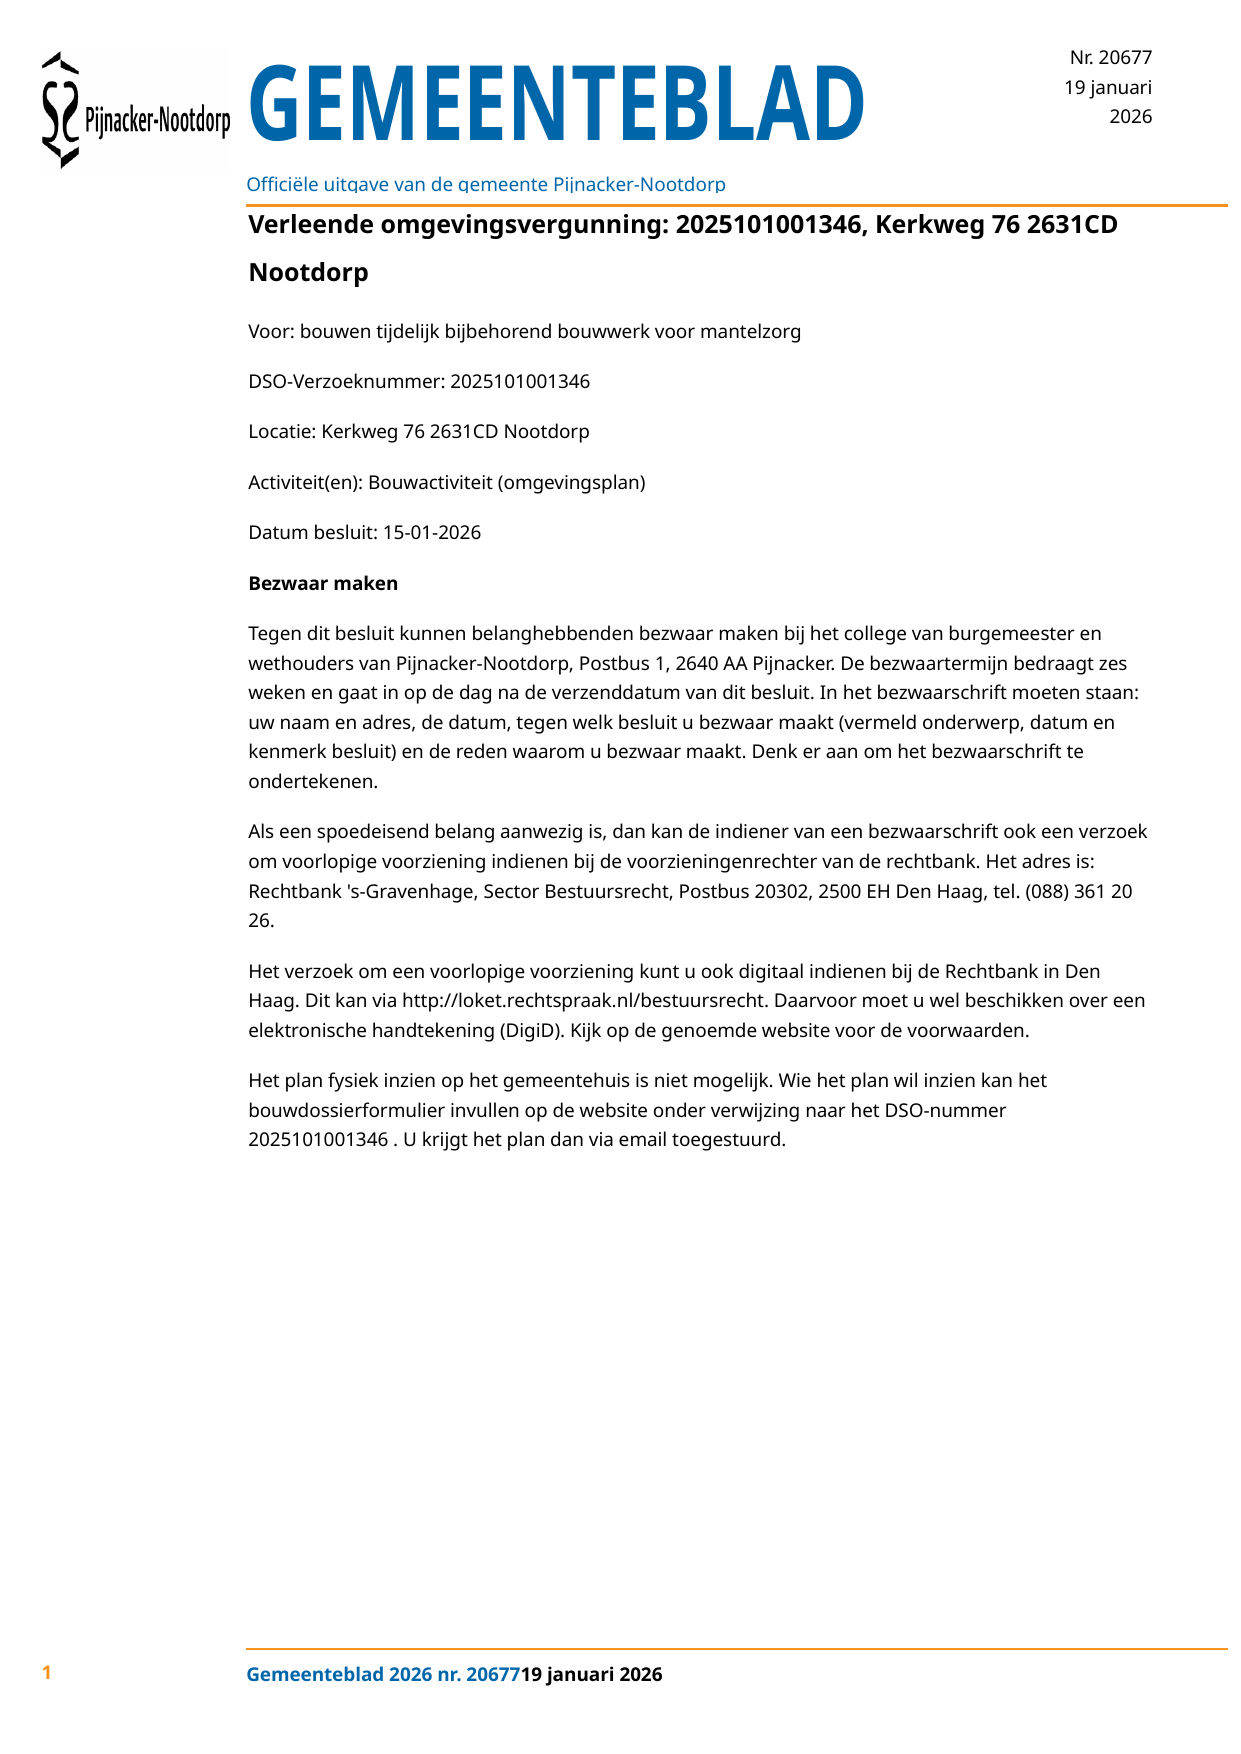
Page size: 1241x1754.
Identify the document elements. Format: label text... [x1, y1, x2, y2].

text Bezwaar maken [248, 570, 1152, 596]
text Voor: bouwen tijdelijk bijbehorend bouwwerk voor mantelzorg [248, 318, 1152, 344]
text DSO-Verzoeknummer: 2025101001346 [248, 368, 1152, 394]
text Het verzoek om een voorlopige voorziening kunt u ook digitaal indienen bij de Rechtbank in Den Haag. Dit kan via http://loket.rechtspraak.nl/bestuursrecht. Daarvoor moet u wel beschikken over een elektronische handtekening (DigiD). Kijk op de genoemde website voor de voorwaarden. [248, 958, 1152, 1043]
text Verleende omgevingsvergunning: 2025101001346, Kerkweg 76 2631CD Nootdorp [248, 207, 1152, 288]
text Locatie: Kerkweg 76 2631CD Nootdorp [248, 419, 1152, 444]
text Activiteit(en): Bouwactiviteit (omgevingsplan) [248, 469, 1152, 495]
text Tegen dit besluit kunnen belanghebbenden bezwaar maken bij het college van burgemeester en wethouders van Pijnacker-Nootdorp, Postbus 1, 2640 AA Pijnacker. De bezwaartermijn bedraagt zes weken en gaat in op de dag na de verzenddatum van dit besluit. In het bezwaarschrift moeten staan: uw naam en adres, de datum, tegen welk besluit u bezwaar maakt (vermeld onderwerp, datum en kenmerk besluit) en de reden waarom u bezwaar maakt. Denk er aan om het bezwaarschrift te ondertekenen. [248, 620, 1152, 794]
text Als een spoedeisend belang aanwezig is, dan kan de indiener van een bezwaarschrift ook een verzoek om voorlopige voorziening indienen bij de voorzieningenrechter van de rechtbank. Het adres is: Rechtbank 's-Gravenhage, Sector Bestuursrecht, Postbus 20302, 2500 EH Den Haag, tel. (088) 361 20 26. [248, 819, 1152, 933]
text Het plan fysiek inzien op het gemeentehuis is niet mogelijk. Wie het plan wil inzien kan het bouwdossierformulier invullen op de website onder verwijzing naar het DSO-nummer 2025101001346 . U krijgt het plan dan via email toegestuurd. [248, 1067, 1152, 1152]
text Datum besluit: 15-01-2026 [248, 519, 1152, 545]
picture [41, 47, 231, 172]
